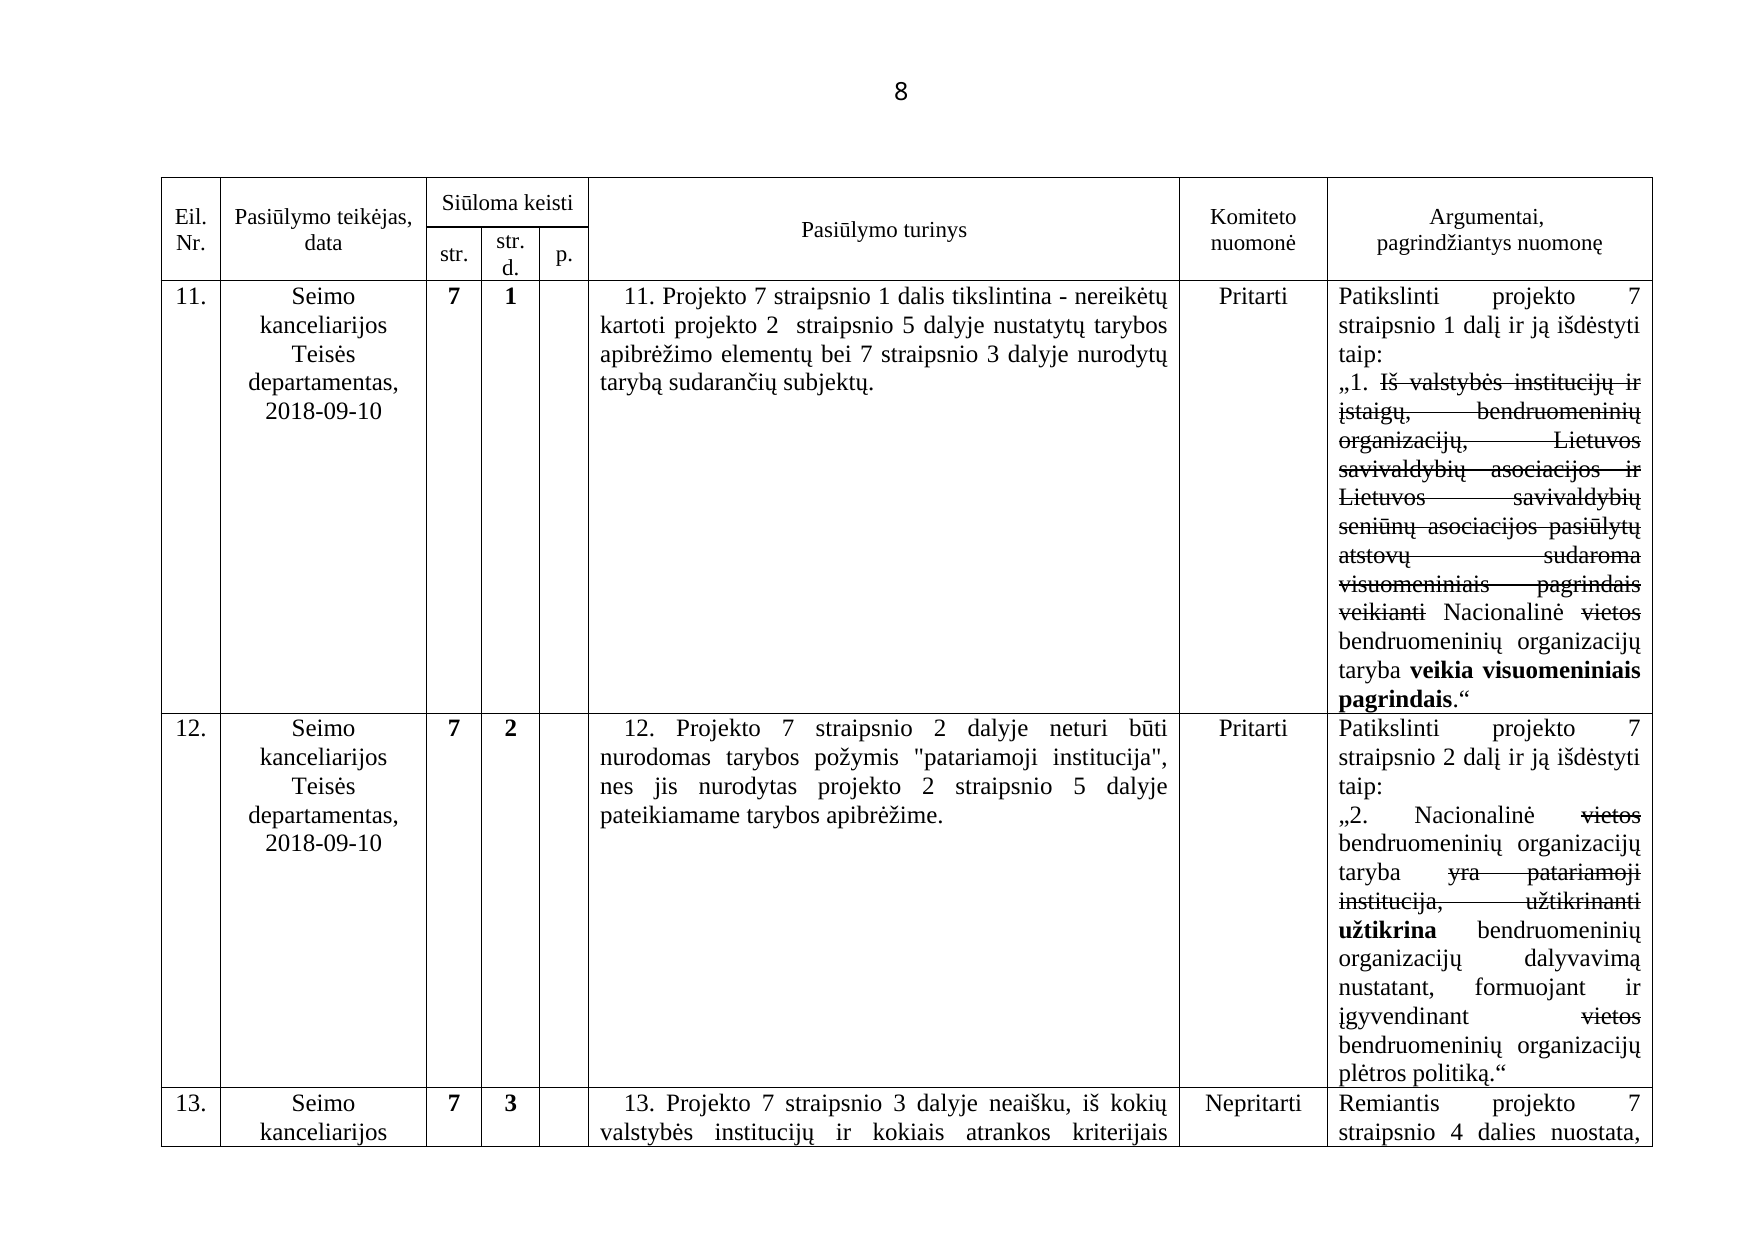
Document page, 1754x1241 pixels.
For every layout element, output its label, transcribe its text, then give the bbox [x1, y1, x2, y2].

table_cell 7 [427, 281, 481, 712]
table_cell Patikslinti projekto 7 straipsnio 2 dalį ir ją išdėstyti taip: „2. Nacionalinė vietos bendruomeninių organizacijų taryba yra patariamoji institucija, užtikrinanti užtikrina bendruomeninių organizacijų dalyvavimą nustatant, formuojant ir įgyvendinant vietos bendruomeninių organizacijų plėtros politiką.“ [1328, 714, 1652, 1087]
table_header Pasiūlymo teikėjas, data [221, 178, 426, 280]
table_cell 2 [482, 714, 539, 1087]
table_cell str. d. [482, 228, 539, 280]
table_cell Seimo kanceliarijos Teisės departamentas, 2018-09-10 [221, 281, 426, 712]
table_cell Remiantis projekto 7 straipsnio 4 dalies nuostata, [1328, 1088, 1652, 1146]
table_cell 7 [427, 714, 481, 1087]
table_header Pasiūlymo turinys [589, 178, 1179, 280]
table_cell Seimo kanceliarijos [221, 1088, 426, 1146]
table_cell [540, 1088, 588, 1146]
table_cell 11. [162, 281, 220, 712]
table_header Argumentai, pagrindžiantys nuomonę [1328, 178, 1652, 280]
table_cell 3 [482, 1088, 539, 1146]
table_cell Pritarti [1180, 281, 1327, 712]
table_cell [540, 714, 588, 1087]
table_cell 7 [427, 1088, 481, 1146]
table_header Komiteto nuomonė [1180, 178, 1327, 280]
table_cell 13. [162, 1088, 220, 1146]
table_cell 11. Projekto 7 straipsnio 1 dalis tikslintina - nereikėtų kartoti projekto 2 straipsnio 5 dalyje nustatytų tarybos apibrėžimo elementų bei 7 straipsnio 3 dalyje nurodytų tarybą sudarančių subjektų. [589, 281, 1179, 712]
table_cell Patikslinti projekto 7 straipsnio 1 dalį ir ją išdėstyti taip: „1. Iš valstybės institucijų ir įstaigų, bendruomeninių organizacijų, Lietuvos savivaldybių asociacijos ir Lietuvos savivaldybių seniūnų asociacijos pasiūlytų atstovų sudaroma visuomeniniais pagrindais veikianti Nacionalinė vietos bendruomeninių organizacijų taryba veikia visuomeniniais pagrindais.“ [1328, 281, 1652, 712]
table_cell 13. Projekto 7 straipsnio 3 dalyje neaišku, iš kokių valstybės institucijų ir kokiais atrankos kriterijais [589, 1088, 1179, 1146]
table_header Siūloma keisti [427, 178, 588, 226]
table_cell p. [540, 228, 588, 280]
table_header Eil. Nr. [162, 178, 220, 280]
table_cell str. [427, 228, 481, 280]
table_cell Seimo kanceliarijos Teisės departamentas, 2018-09-10 [221, 714, 426, 1087]
table_cell [540, 281, 588, 712]
table_cell 12. [162, 714, 220, 1087]
table_cell Pritarti [1180, 714, 1327, 1087]
table_cell 1 [482, 281, 539, 712]
table_cell 12. Projekto 7 straipsnio 2 dalyje neturi būti nurodomas tarybos požymis "patariamoji institucija", nes jis nurodytas projekto 2 straipsnio 5 dalyje pateikiamame tarybos apibrėžime. [589, 714, 1179, 1087]
table_cell Nepritarti [1180, 1088, 1327, 1146]
